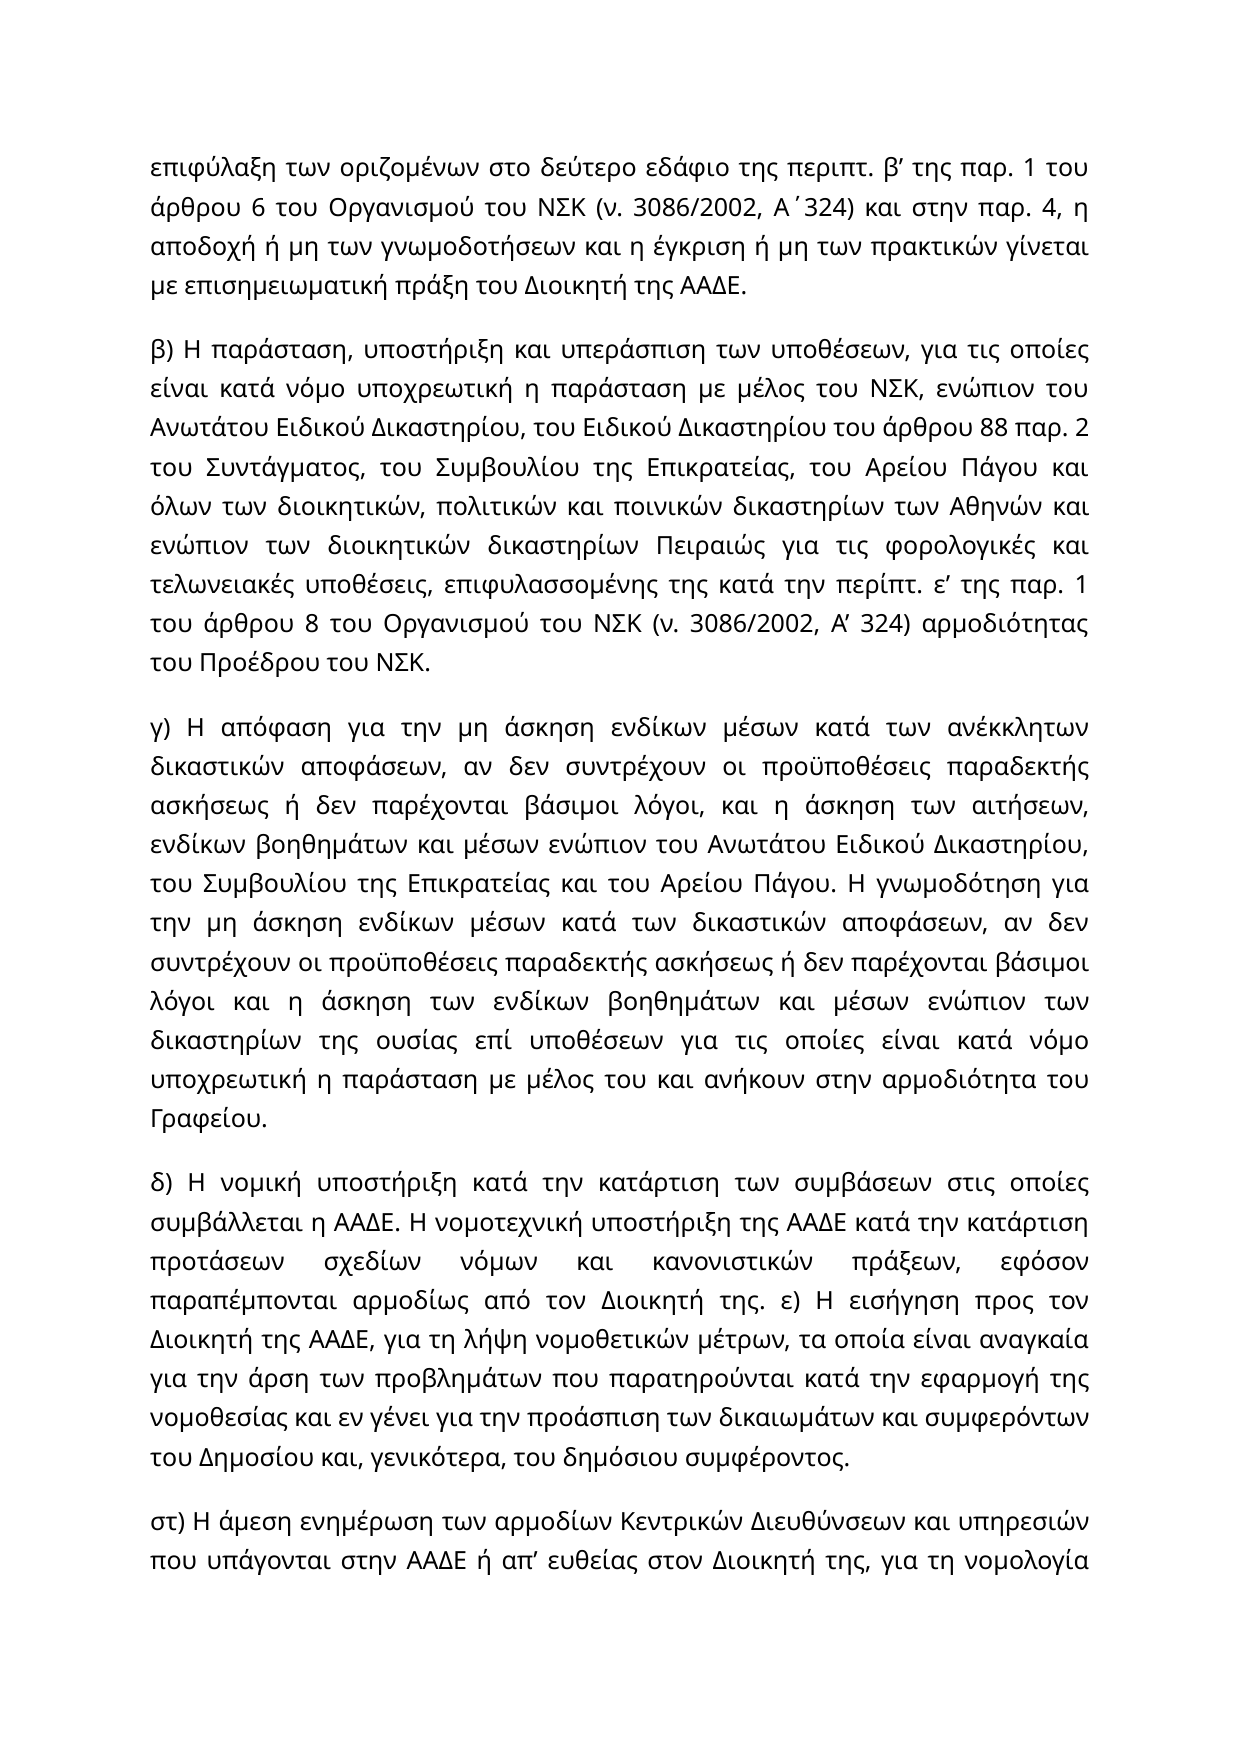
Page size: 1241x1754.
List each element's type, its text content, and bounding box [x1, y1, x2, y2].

text στ) Η άμεση ενημέρωση των αρμοδίων Κεντρικών Διευθύνσεων και υπηρεσιών που υπάγονται στην ΑΑΔΕ ή απ’ ευθείας στον Διοικητή της, για τη νομολογία [150, 1503, 1090, 1577]
text επιφύλαξη των οριζομένων στο δεύτερο εδάφιο της περιπτ. β’ της παρ. 1 του άρθρου 6 του Οργανισμού του ΝΣΚ (ν. 3086/2002, Α΄324) και στην παρ. 4, η αποδοχή ή μη των γνωμοδοτήσεων και η έγκριση ή μη των πρακτικών γίνεται με επισημειωματική πράξη του Διοικητή της ΑΑΔΕ. [150, 150, 1090, 302]
text δ) Η νομική υποστήριξη κατά την κατάρτιση των συμβάσεων στις οποίες συμβάλλεται η ΑΑΔΕ. Η νομοτεχνική υποστήριξη της ΑΑΔΕ κατά την κατάρτιση προτάσεων σχεδίων νόμων και κανονιστικών πράξεων, εφόσον παραπέμπονται αρμοδίως από τον Διοικητή της. ε) Η εισήγηση προς τον Διοικητή της ΑΑΔΕ, για τη λήψη νομοθετικών μέτρων, τα οποία είναι αναγκαία για την άρση των προβλημάτων που παρατηρούνται κατά την εφαρμογή της νομοθεσίας και εν γένει για την προάσπιση των δικαιωμάτων και συμφερόντων του Δημοσίου και, γενικότερα, του δημόσιου συμφέροντος. [150, 1165, 1090, 1473]
text β) Η παράσταση, υποστήριξη και υπεράσπιση των υποθέσεων, για τις οποίες είναι κατά νόμο υποχρεωτική η παράσταση με μέλος του ΝΣΚ, ενώπιον του Ανωτάτου Ειδικού Δικαστηρίου, του Ειδικού Δικαστηρίου του άρθρου 88 παρ. 2 του Συντάγματος, του Συμβουλίου της Επικρατείας, του Αρείου Πάγου και όλων των διοικητικών, πολιτικών και ποινικών δικαστηρίων των Αθηνών και ενώπιον των διοικητικών δικαστηρίων Πειραιώς για τις φορολογικές και τελωνειακές υποθέσεις, επιφυλασσομένης της κατά την περίπτ. ε’ της παρ. 1 του άρθρου 8 του Οργανισμού του ΝΣΚ (ν. 3086/2002, Α’ 324) αρμοδιότητας του Προέδρου του ΝΣΚ. [150, 332, 1090, 679]
text γ) Η απόφαση για την μη άσκηση ενδίκων μέσων κατά των ανέκκλητων δικαστικών αποφάσεων, αν δεν συντρέχουν οι προϋποθέσεις παραδεκτής ασκήσεως ή δεν παρέχονται βάσιμοι λόγοι, και η άσκηση των αιτήσεων, ενδίκων βοηθημάτων και μέσων ενώπιον του Ανωτάτου Ειδικού Δικαστηρίου, του Συμβουλίου της Επικρατείας και του Αρείου Πάγου. Η γνωμοδότηση για την μη άσκηση ενδίκων μέσων κατά των δικαστικών αποφάσεων, αν δεν συντρέχουν οι προϋποθέσεις παραδεκτής ασκήσεως ή δεν παρέχονται βάσιμοι λόγοι και η άσκηση των ενδίκων βοηθημάτων και μέσων ενώπιον των δικαστηρίων της ουσίας επί υποθέσεων για τις οποίες είναι κατά νόμο υποχρεωτική η παράσταση με μέλος του και ανήκουν στην αρμοδιότητα του Γραφείου. [150, 709, 1090, 1135]
